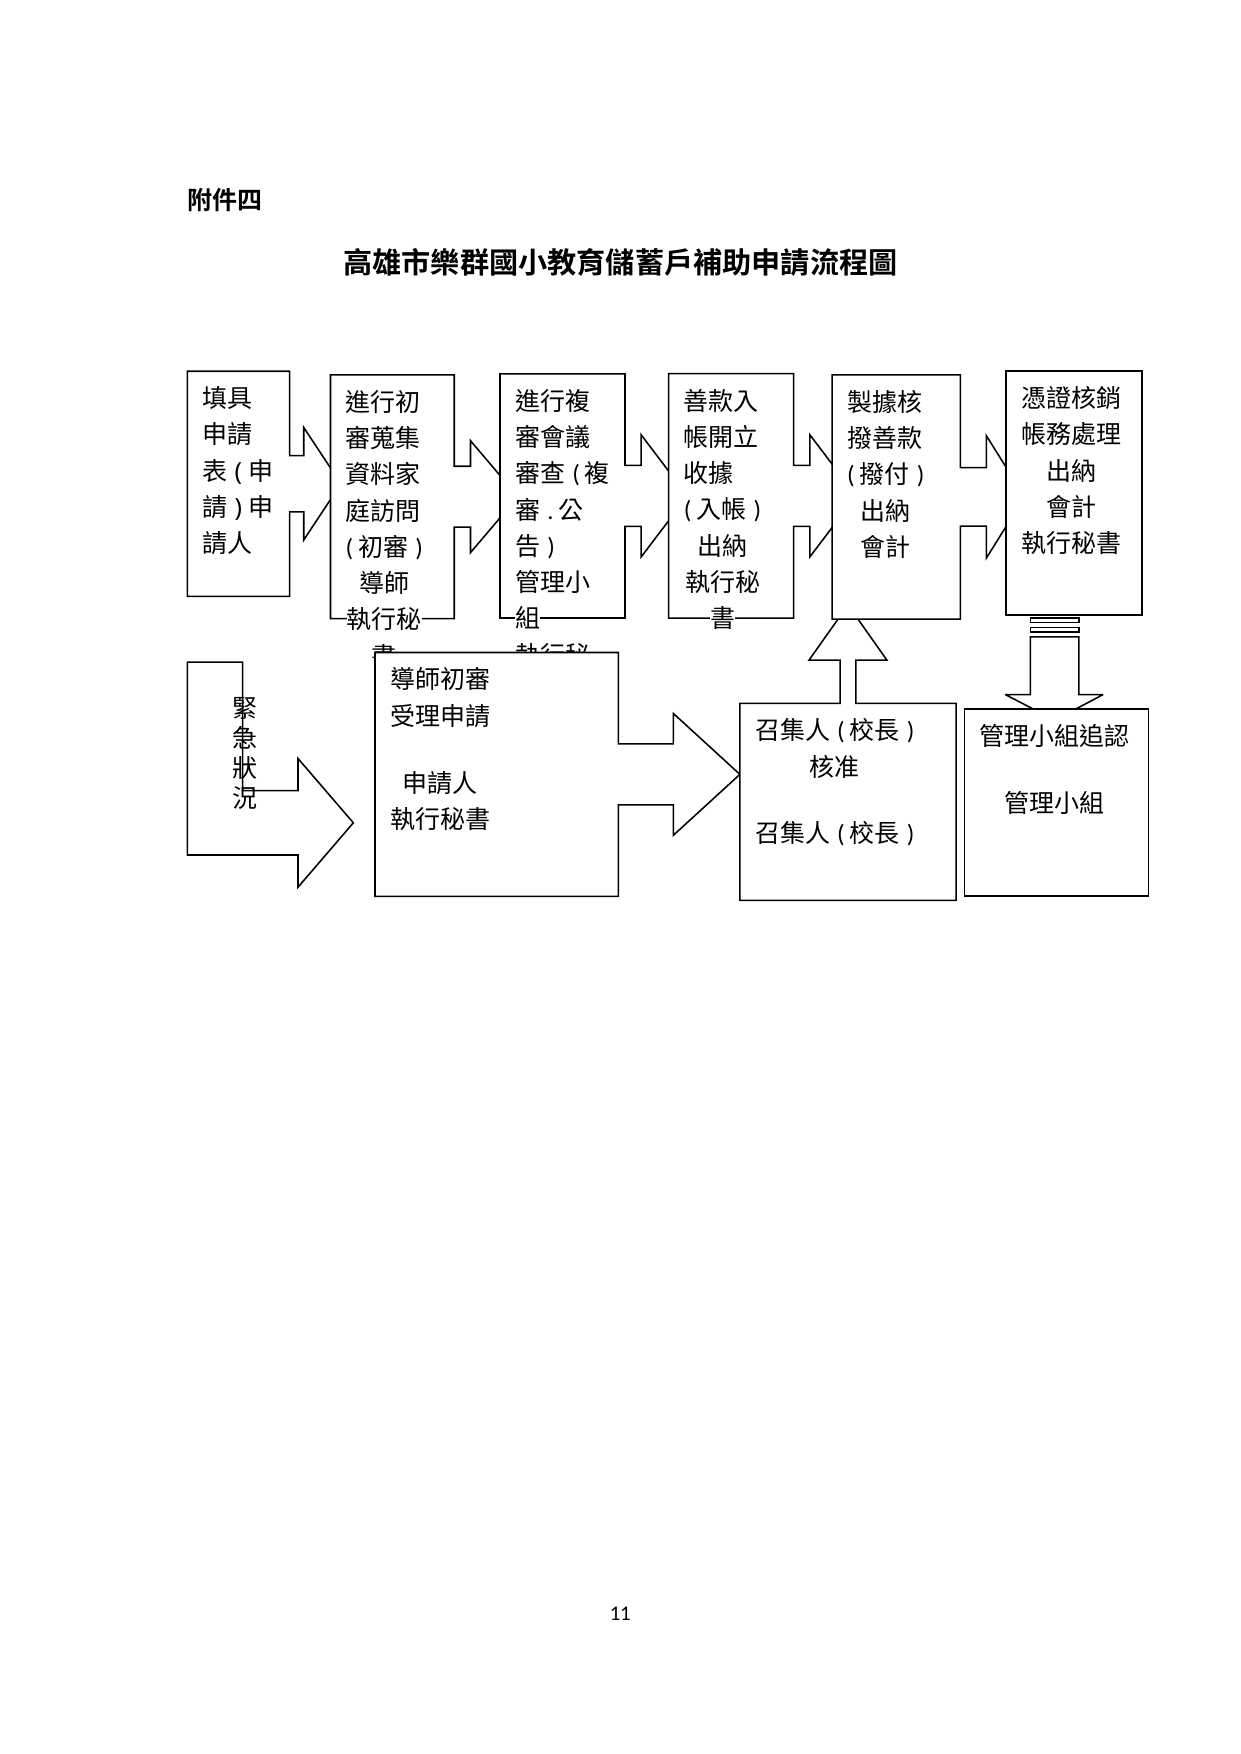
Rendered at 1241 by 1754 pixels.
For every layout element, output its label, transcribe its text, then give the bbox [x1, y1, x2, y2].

text 高雄市樂群國小教育儲蓄戶補助申請流程圖 [187, 219, 1053, 282]
text 附件四 [187, 157, 1053, 219]
